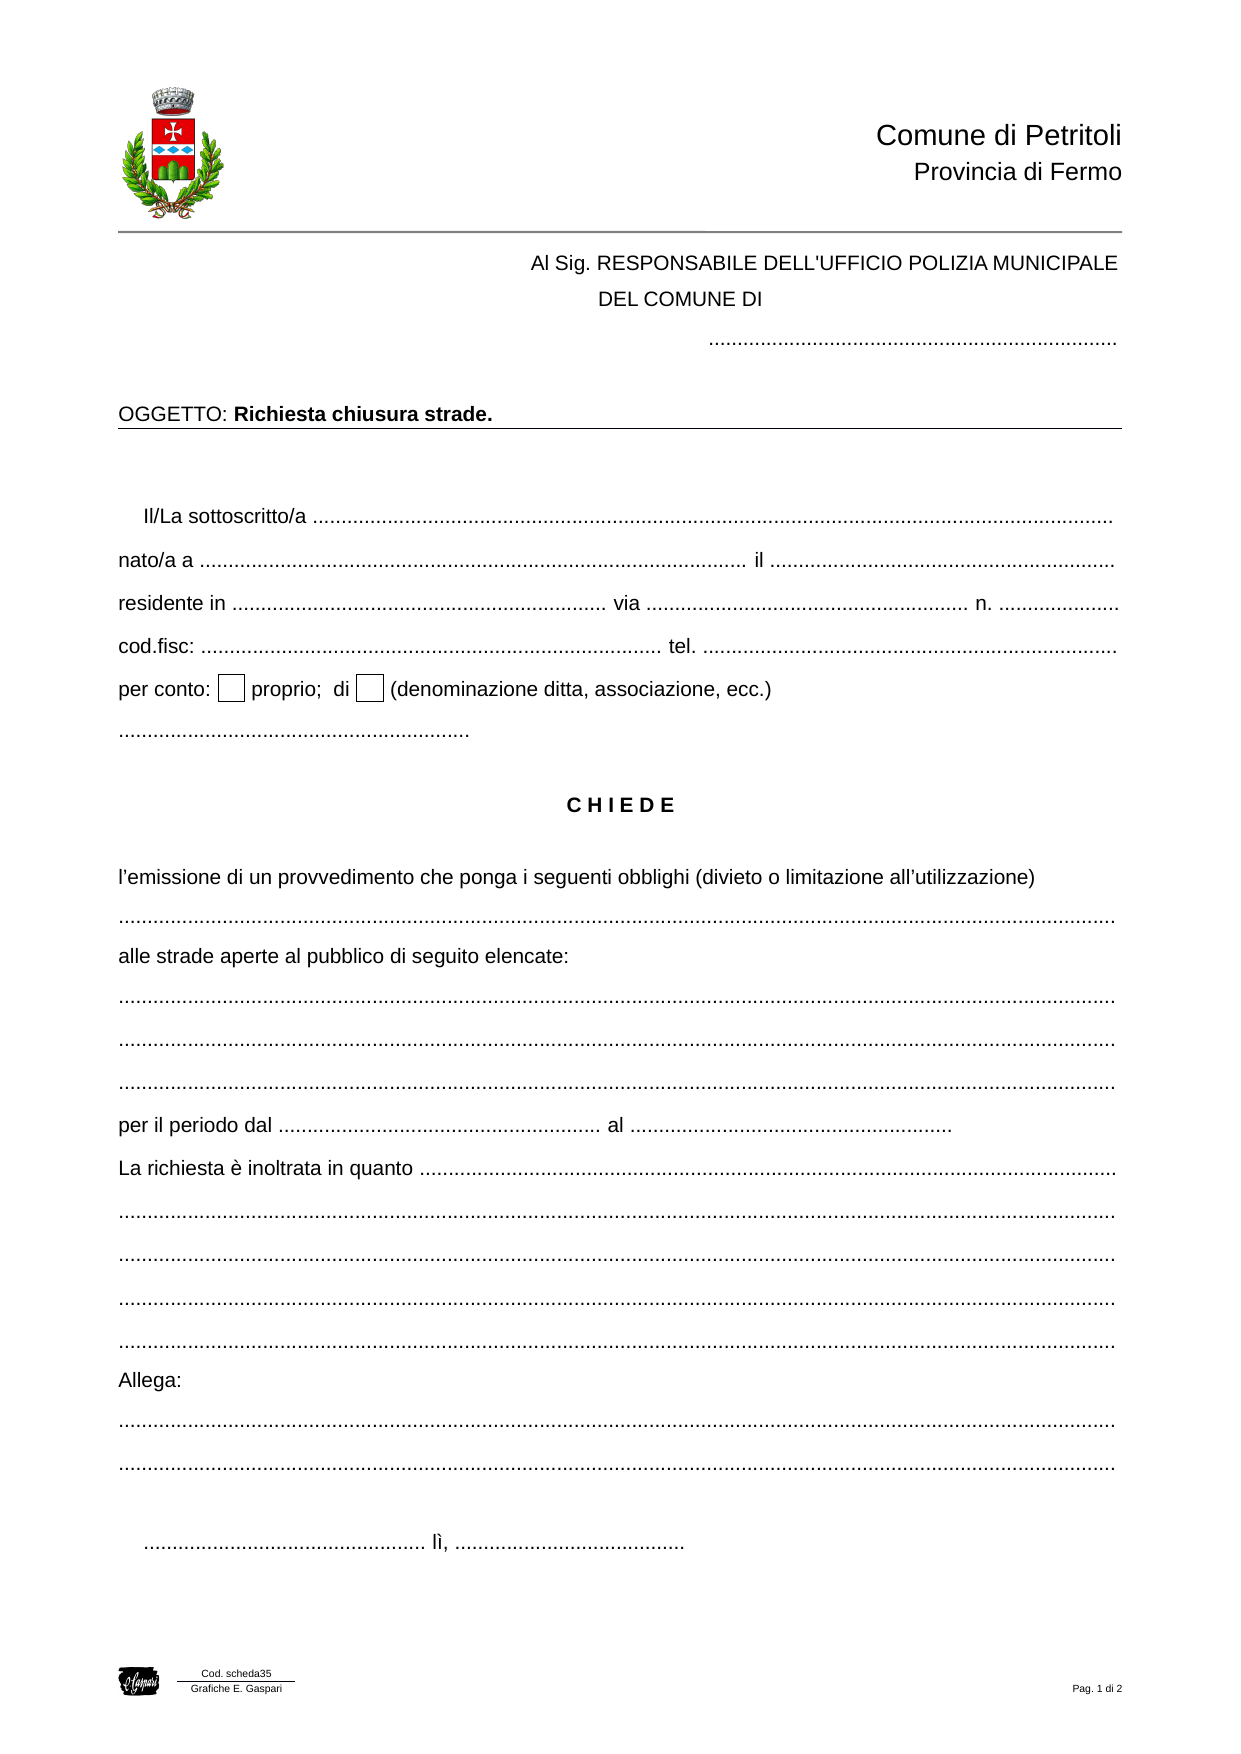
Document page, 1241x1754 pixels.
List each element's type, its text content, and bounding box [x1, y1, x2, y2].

text ............................................................................................................................................................................. [118, 1238, 1122, 1267]
text nato/a a ............................................................................................... il ............................................................ [118, 544, 1122, 572]
text Allega: [118, 1368, 1122, 1392]
text ....................................................................... [708, 322, 1122, 351]
text ............................................................................................................................................................................. [118, 1325, 1122, 1353]
text per il periodo dal ........................................................ al ........................................................ [118, 1109, 1122, 1138]
text ............................................................................................................................................................................. [118, 1023, 1122, 1052]
text residente in ................................................................. via ........................................................ n. ..................... [118, 587, 1122, 616]
text ............................................................................................................................................................................. [118, 1447, 1122, 1476]
text OGGETTO: Richiesta chiusura strade. [118, 402, 1122, 428]
text ................................................. lì, ........................................ [143, 1526, 1122, 1555]
text DEL COMUNE DI [598, 287, 1122, 311]
picture [118, 1666, 160, 1696]
text La richiesta è inoltrata in quanto ......................................................................................................................... [118, 1152, 1122, 1181]
text ............................................................................................................................................................................. [118, 980, 1122, 1008]
text Provincia di Fermo [224, 157, 1122, 185]
text ............................................................................................................................................................................. [118, 1404, 1122, 1432]
text Al Sig. RESPONSABILE DELL'UFFICIO POLIZIA MUNICIPALE [531, 251, 1122, 274]
text ............................................................................................................................................................................. [118, 1066, 1122, 1095]
text ............................................................................................................................................................................. [118, 1195, 1122, 1224]
text cod.fisc: ................................................................................ tel. ........................................................................ [118, 630, 1122, 659]
text l’emissione di un provvedimento che ponga i seguenti obblighi (divieto o limitazione all’utilizzazione) ............................................................................................................................................................................. [118, 865, 1122, 929]
text Il/La sottoscritto/a ........................................................................................................................................... [118, 501, 1122, 529]
text C H I E D E [118, 793, 1122, 817]
text ............................................................................................................................................................................. [118, 1282, 1122, 1310]
picture [122, 87, 224, 219]
text per conto: proprio; di (denominazione ditta, associazione, ecc.) ............................................................. [118, 673, 1122, 742]
text Comune di Petritoli [224, 118, 1122, 152]
text alle strade aperte al pubblico di seguito elencate: [118, 944, 1122, 968]
